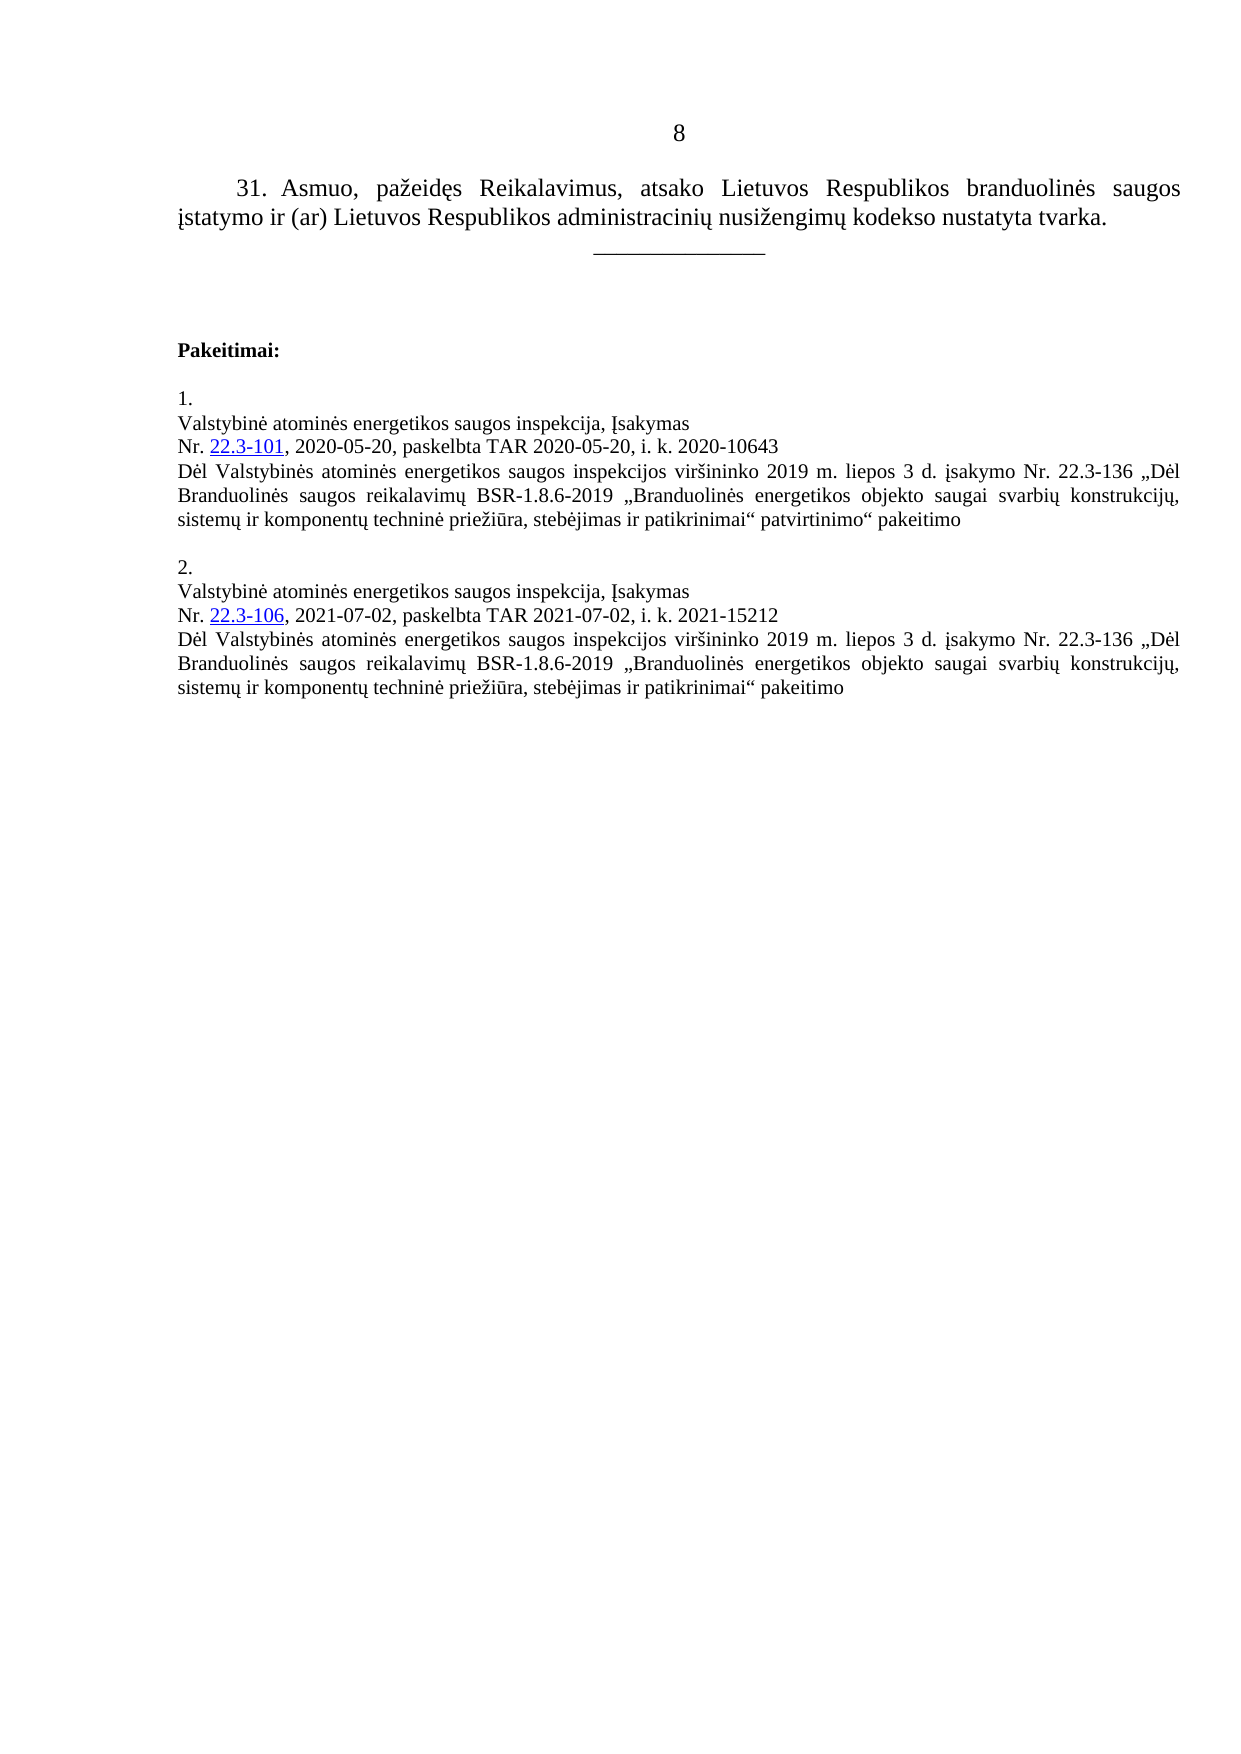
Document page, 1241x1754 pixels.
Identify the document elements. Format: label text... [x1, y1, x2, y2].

text 2. [177, 555, 1181, 579]
text Pakeitimai: [177, 338, 1181, 362]
text Dėl Valstybinės atominės energetikos saugos inspekcijos viršininko 2019 m. liepos 3 d. įsakymo Nr. 22.3-136 „Dėl Branduolinės saugos reikalavimų BSR-1.8.6-2019 „Branduolinės energetikos objekto saugai svarbių konstrukcijų, sistemų ir komponentų techninė priežiūra, stebėjimas ir patikrinimai“ pakeitimo [177, 627, 1181, 699]
text Valstybinė atominės energetikos saugos inspekcija, Įsakymas [177, 579, 1181, 603]
text Nr. 22.3-101, 2020-05-20, paskelbta TAR 2020-05-20, i. k. 2020-10643 [177, 434, 1181, 458]
text 31. Asmuo, pažeidęs Reikalavimus, atsako Lietuvos Respublikos branduolinės saugos įstatymo ir (ar) Lietuvos Respublikos administracinių nusižengimų kodekso nustatyta tvarka. [177, 173, 1181, 231]
text Valstybinė atominės energetikos saugos inspekcija, Įsakymas [177, 410, 1181, 434]
text Nr. 22.3-106, 2021-07-02, paskelbta TAR 2021-07-02, i. k. 2021-15212 [177, 603, 1181, 627]
text 1. [177, 386, 1181, 410]
text _______________ [177, 231, 1181, 257]
text Dėl Valstybinės atominės energetikos saugos inspekcijos viršininko 2019 m. liepos 3 d. įsakymo Nr. 22.3-136 „Dėl Branduolinės saugos reikalavimų BSR-1.8.6-2019 „Branduolinės energetikos objekto saugai svarbių konstrukcijų, sistemų ir komponentų techninė priežiūra, stebėjimas ir patikrinimai“ patvirtinimo“ pakeitimo [177, 458, 1181, 531]
